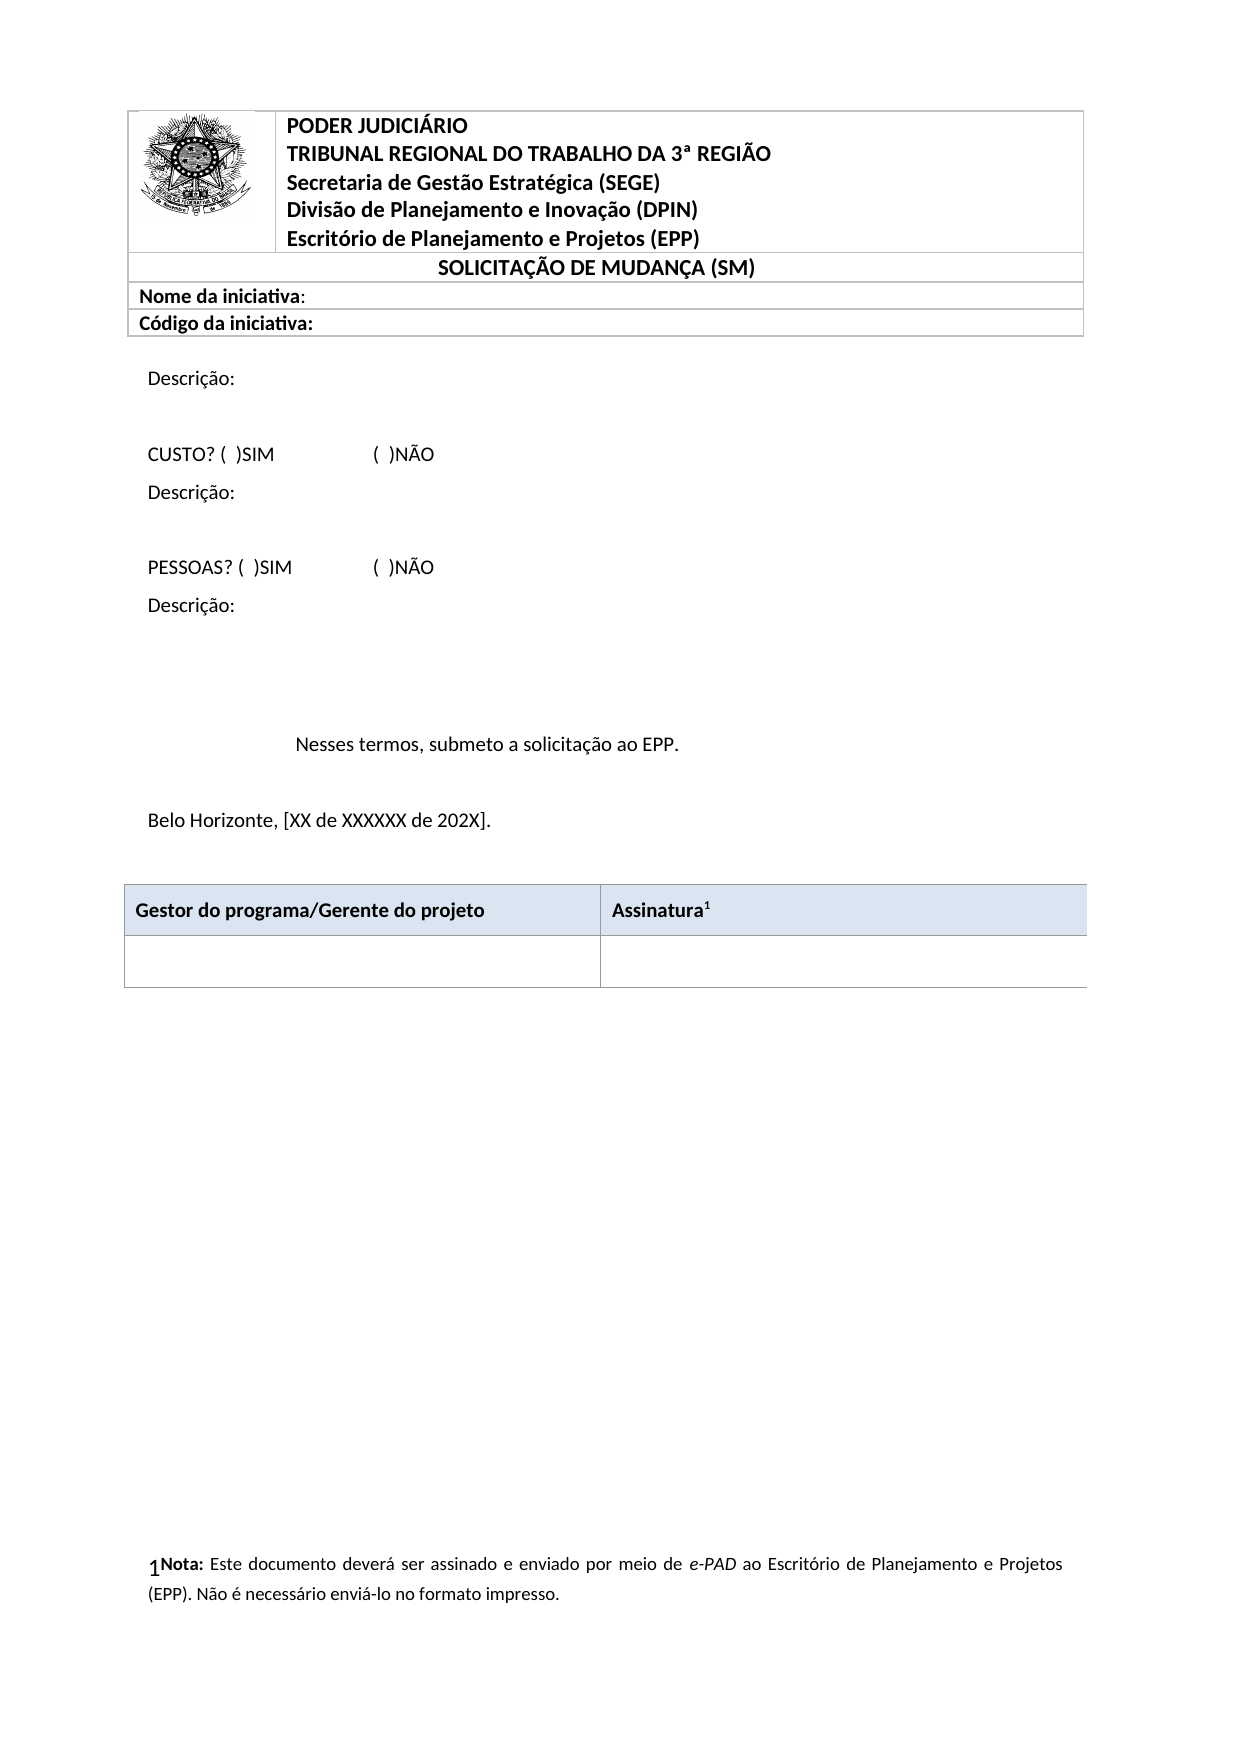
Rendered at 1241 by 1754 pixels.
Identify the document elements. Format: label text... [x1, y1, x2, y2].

subtitle Descrição: [148, 366, 1063, 391]
picture [139, 111, 255, 217]
table_cell [125, 936, 600, 987]
subtitle Descrição: [148, 592, 1063, 618]
table_cell [601, 936, 1087, 987]
subtitle PESSOAS? ( )SIM ( )NÃO [148, 554, 1063, 580]
subtitle CUSTO? ( )SIM ( )NÃO [148, 441, 1063, 467]
subtitle Belo Horizonte, [XX de XXXXXX de 202X]. [148, 807, 1063, 833]
table_header Assinatura [601, 885, 1087, 935]
subtitle Descrição: [148, 479, 1063, 504]
subtitle Nesses termos, submeto a solicitação ao EPP. [148, 731, 1063, 757]
table_header Gestor do programa/Gerente do projeto [125, 885, 600, 935]
